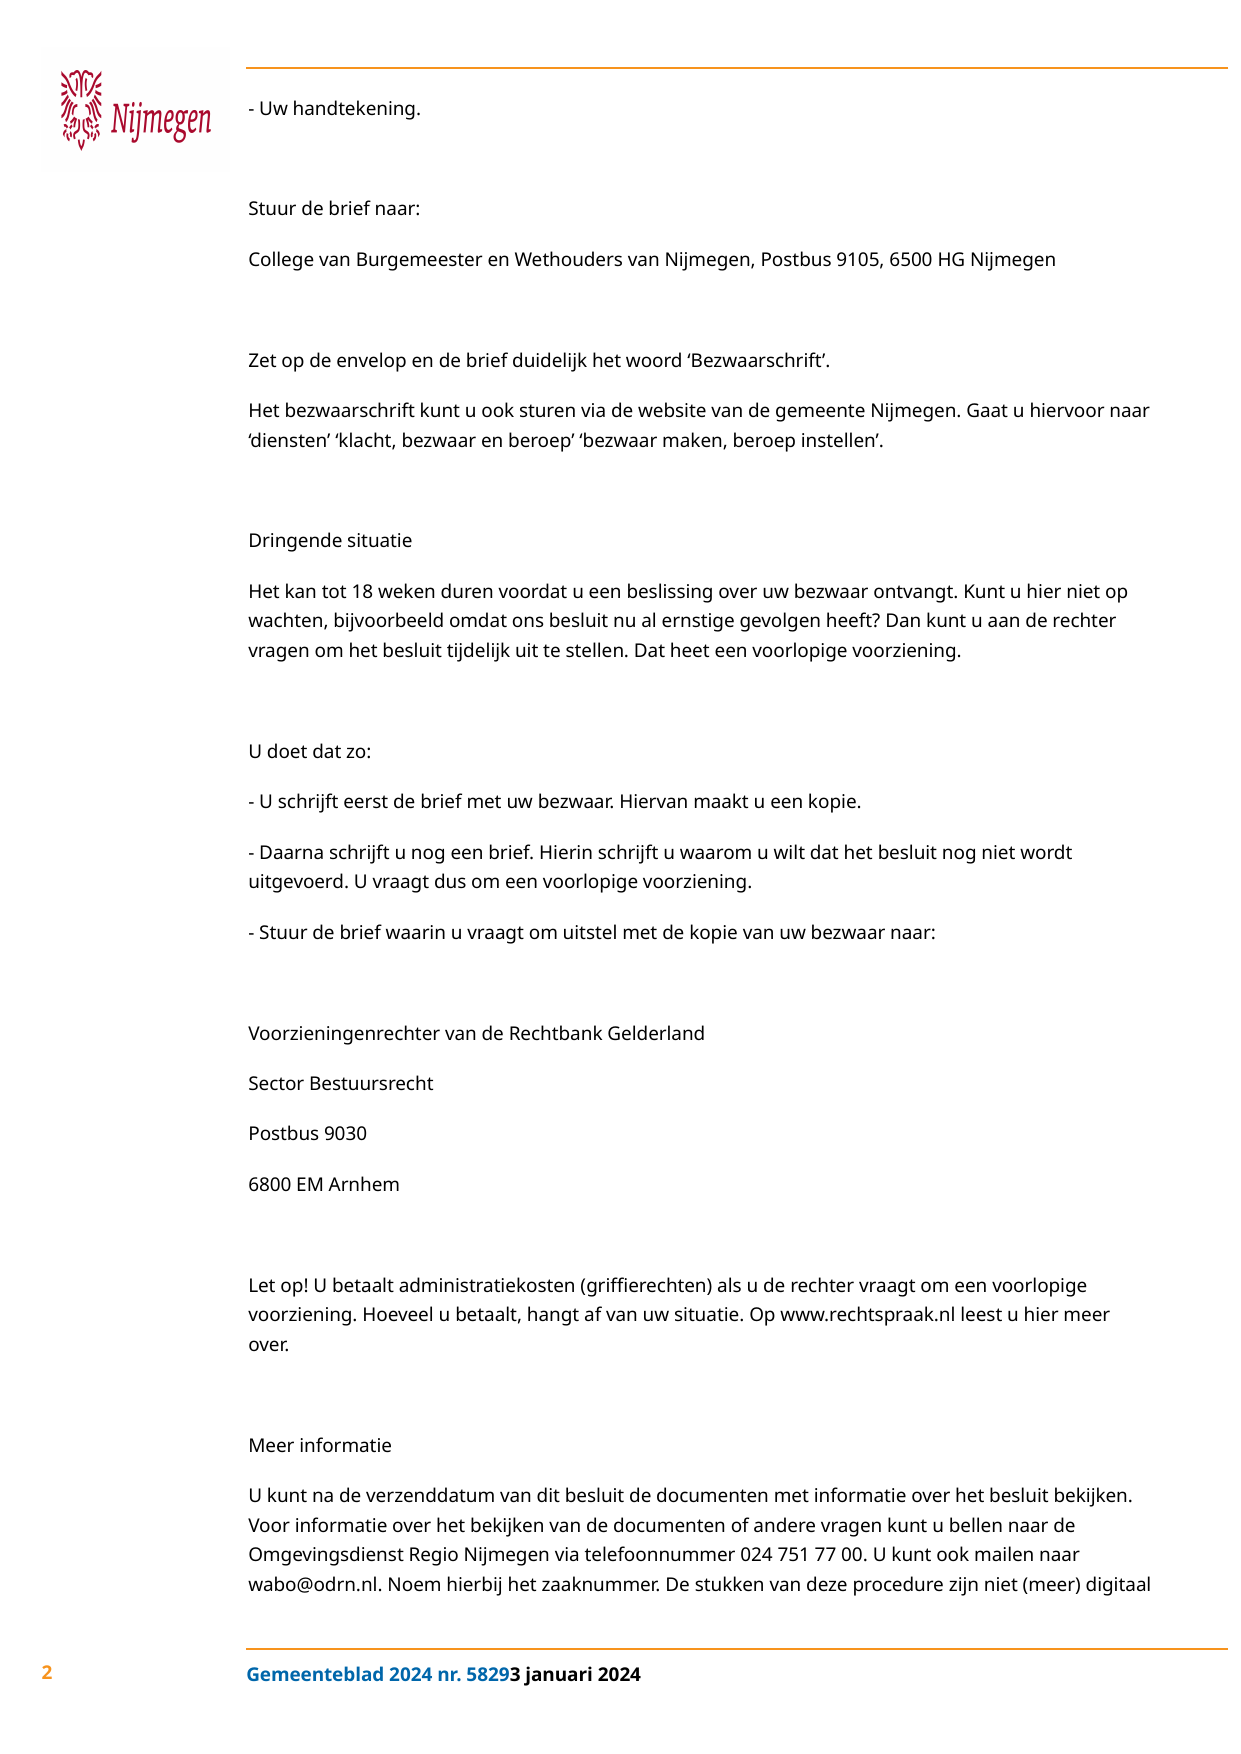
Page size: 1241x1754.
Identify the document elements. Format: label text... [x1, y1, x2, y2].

text Voorzieningenrechter van de Rechtbank Gelderland [248, 1020, 1152, 1046]
text Het bezwaarschrift kunt u ook sturen via de website van de gemeente Nijmegen. Gaat u hiervoor naar ‘diensten’ ‘klacht, bezwaar en beroep’ ‘bezwaar maken, beroep instellen’. [248, 397, 1152, 453]
text Zet op de envelop en de brief duidelijk het woord ‘Bezwaarschrift’. [248, 347, 1152, 373]
text Let op! U betaalt administratiekosten (griffierechten) als u de rechter vraagt om een voorlopige voorziening. Hoeveel u betaalt, hangt af van uw situatie. Op www.rechtspraak.nl leest u hier meer over. [248, 1272, 1152, 1357]
text - U schrijft eerst de brief met uw bezwaar. Hiervan maakt u een kopie. [248, 788, 1152, 814]
text Stuur de brief naar: [248, 196, 1152, 221]
text - Uw handtekening. [248, 95, 1152, 121]
text College van Burgemeester en Wethouders van Nijmegen, Postbus 9105, 6500 HG Nijmegen [248, 246, 1152, 272]
text Postbus 9030 [248, 1121, 1152, 1146]
text U doet dat zo: [248, 738, 1152, 764]
text Sector Bestuursrecht [248, 1070, 1152, 1096]
text Het kan tot 18 weken duren voordat u een beslissing over uw bezwaar ontvangt. Kunt u hier niet op wachten, bijvoorbeeld omdat ons besluit nu al ernstige gevolgen heeft? Dan kunt u aan de rechter vragen om het besluit tijdelijk uit te stellen. Dat heet een voorlopige voorziening. [248, 578, 1152, 663]
text - Stuur de brief waarin u vraagt om uitstel met de kopie van uw bezwaar naar: [248, 919, 1152, 945]
text - Daarna schrijft u nog een brief. Hierin schrijft u waarom u wilt dat het besluit nog niet wordt uitgevoerd. U vraagt dus om een voorlopige voorziening. [248, 839, 1152, 894]
text 6800 EM Arnhem [248, 1171, 1152, 1197]
text Meer informatie [248, 1432, 1152, 1458]
picture [41, 47, 231, 172]
text Dringende situatie [248, 528, 1152, 553]
text U kunt na de verzenddatum van dit besluit de documenten met informatie over het besluit bekijken. Voor informatie over het bekijken van de documenten of andere vragen kunt u bellen naar de Omgevingsdienst Regio Nijmegen via telefoonnummer 024 751 77 00. U kunt ook mailen naar wabo@odrn.nl. Noem hierbij het zaaknummer. De stukken van deze procedure zijn niet (meer) digitaal [248, 1482, 1152, 1597]
